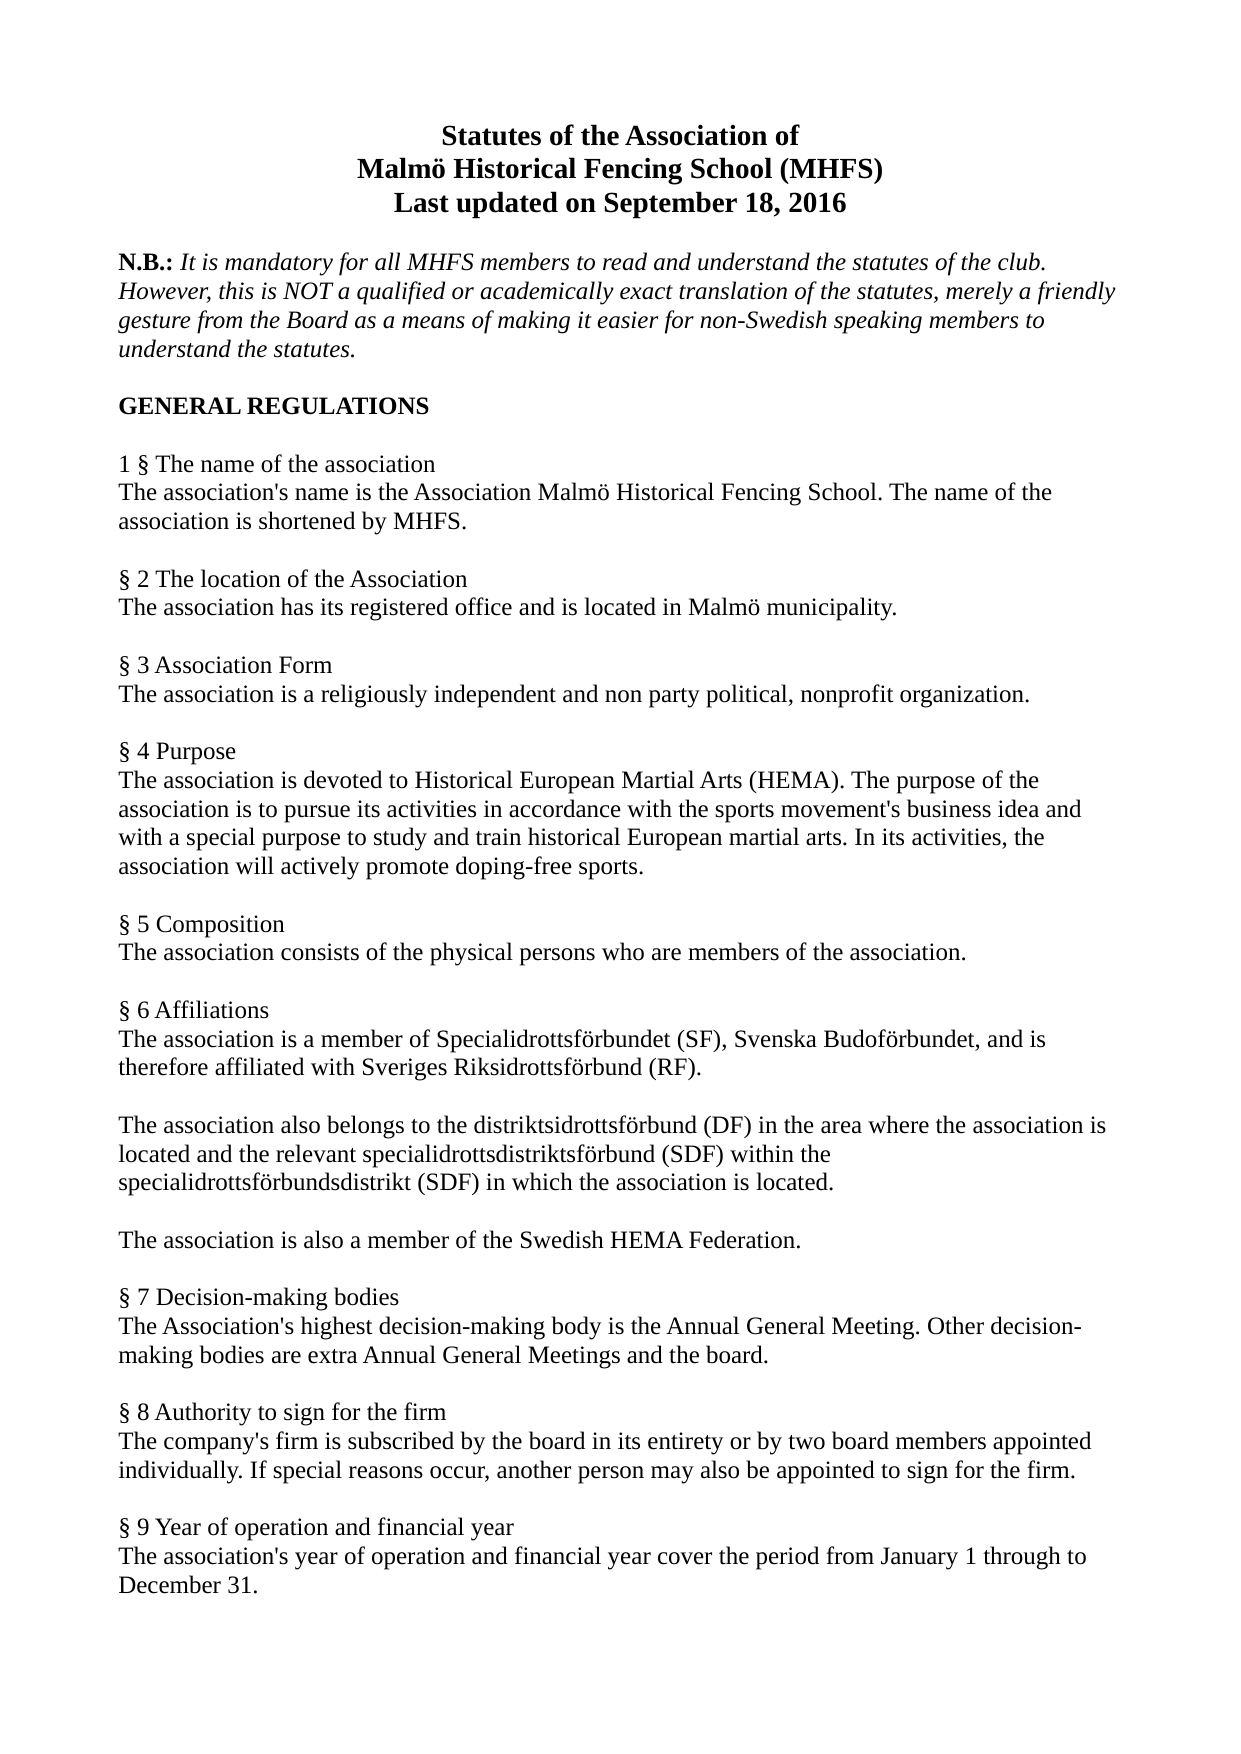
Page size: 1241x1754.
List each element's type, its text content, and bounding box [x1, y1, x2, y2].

text The association has its registered office and is located in Malmö municipality. [118, 592, 1122, 621]
text The association is a religiously independent and non party political, nonprofit organization. [118, 679, 1122, 707]
text § 8 Authority to sign for the firm [118, 1397, 1122, 1426]
text The association is also a member of the Swedish HEMA Federation. [118, 1225, 1122, 1254]
text Statutes of the Association of [118, 118, 1122, 152]
text 1 § The name of the association [118, 449, 1122, 477]
text The association consists of the physical persons who are members of the association. [118, 937, 1122, 966]
text GENERAL REGULATIONS [118, 391, 1122, 420]
text The association is a member of Specialidrottsförbundet (SF), Svenska Budoförbundet, and is therefore affiliated with Sveriges Riksidrottsförbund (RF). [118, 1024, 1122, 1081]
text § 9 Year of operation and financial year [118, 1512, 1122, 1541]
text § 5 Composition [118, 909, 1122, 937]
text The association's name is the Association Malmö Historical Fencing School. The name of the association is shortened by MHFS. [118, 477, 1122, 535]
text Last updated on September 18, 2016 [118, 185, 1122, 219]
text § 2 The location of the Association [118, 564, 1122, 592]
text The association also belongs to the distriktsidrottsförbund (DF) in the area where the association is located and the relevant specialidrottsdistriktsförbund (SDF) within the specialidrottsförbundsdistrikt (SDF) in which the association is located. [118, 1110, 1122, 1196]
text The association is devoted to Historical European Martial Arts (HEMA). The purpose of the association is to pursue its activities in accordance with the sports movement's business idea and with a special purpose to study and train historical European martial arts. In its activities, the association will actively promote doping-free sports. [118, 765, 1122, 880]
text The Association's highest decision-making body is the Annual General Meeting. Other decision-making bodies are extra Annual General Meetings and the board. [118, 1311, 1122, 1369]
text N.B.: It is mandatory for all MHFS members to read and understand the statutes of the club. However, this is NOT a qualified or academically exact translation of the statutes, merely a friendly gesture from the Board as a means of making it easier for non-Swedish speaking members to understand the statutes. [118, 247, 1122, 362]
text § 6 Affiliations [118, 995, 1122, 1024]
text The company's firm is subscribed by the board in its entirety or by two board members appointed individually. If special reasons occur, another person may also be appointed to sign for the firm. [118, 1426, 1122, 1484]
text § 4 Purpose [118, 736, 1122, 765]
text Malmö Historical Fencing School (MHFS) [118, 152, 1122, 185]
text § 3 Association Form [118, 650, 1122, 679]
text § 7 Decision-making bodies [118, 1282, 1122, 1311]
text The association's year of operation and financial year cover the period from January 1 through to December 31. [118, 1541, 1122, 1599]
